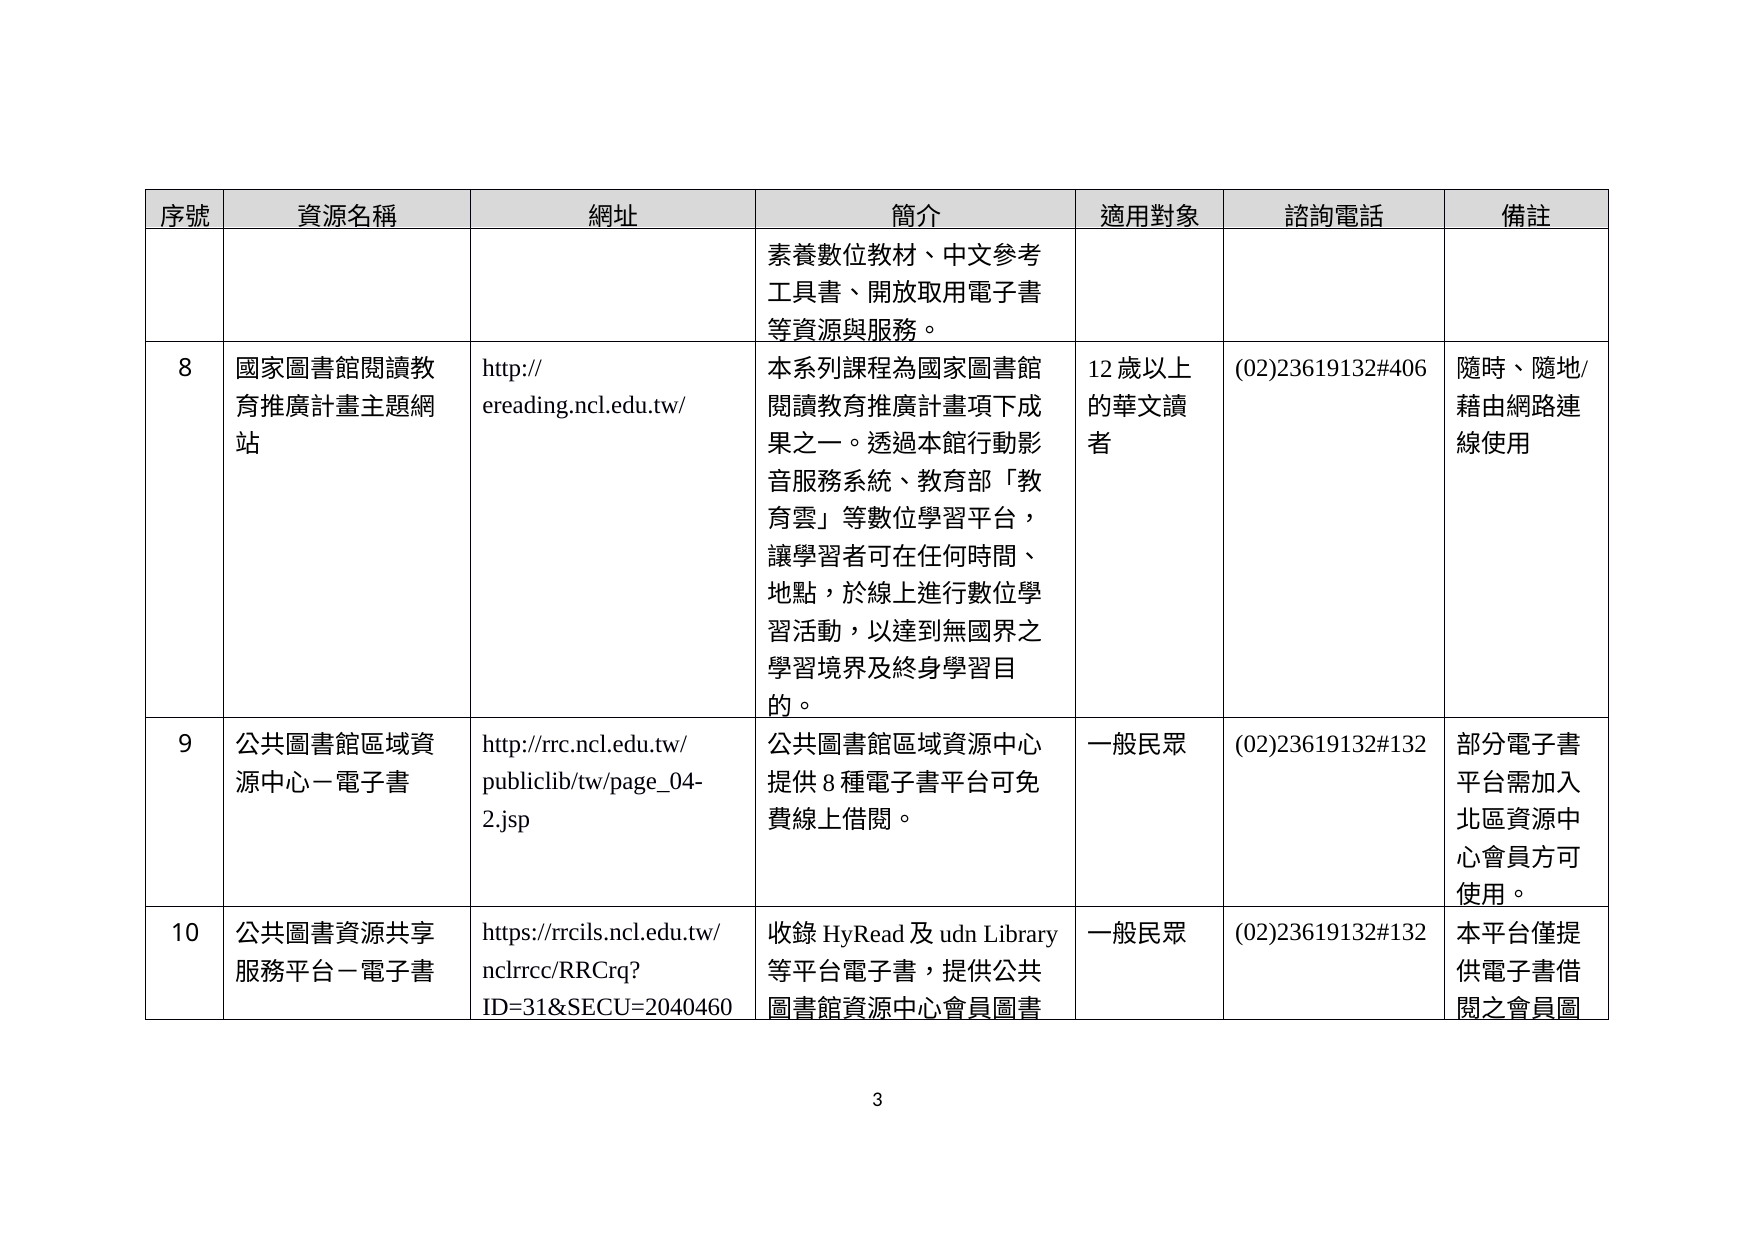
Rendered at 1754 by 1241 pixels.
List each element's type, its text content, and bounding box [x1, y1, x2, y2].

table_cell 部分電子書平台需加入北區資源中心會員方可使用。 [1445, 718, 1608, 906]
table_header 資源名稱 [224, 190, 470, 227]
table_cell 公共圖書資源共享服務平台－電子書 [224, 907, 470, 1019]
table_cell http://rrc.ncl.edu.tw/publiclib/tw/page_04-2.jsp [471, 718, 755, 906]
table_cell 公共圖書館區域資源中心－電子書 [224, 718, 470, 906]
table_cell 一般民眾 [1076, 718, 1223, 906]
table_cell 收錄HyRead及udn Library等平台電子書，提供公共圖書館資源中心會員圖書 [756, 907, 1075, 1019]
table_header 網址 [471, 190, 755, 227]
table_header 簡介 [756, 190, 1075, 227]
table_cell [1445, 229, 1608, 341]
table_cell 國家圖書館閱讀教育推廣計畫主題網站 [224, 342, 470, 717]
table_cell [471, 229, 755, 341]
table_cell [1224, 229, 1444, 341]
table_cell 8 [146, 342, 223, 717]
table_cell 素養數位教材、中文參考工具書、開放取用電子書等資源與服務。 [756, 229, 1075, 341]
table_header 適用對象 [1076, 190, 1223, 227]
table_cell 12歲以上的華文讀者 [1076, 342, 1223, 717]
table_cell https://rrcils.ncl.edu.tw/nclrrcc/RRCrq?ID=31&SECU=2040460 [471, 907, 755, 1019]
table_cell 本平台僅提供電子書借閱之會員圖 [1445, 907, 1608, 1019]
table_cell [146, 229, 223, 341]
table_cell (02)23619132#406 [1224, 342, 1444, 717]
table_header 備註 [1445, 190, 1608, 227]
table_header 序號 [146, 190, 223, 227]
table_cell 隨時、隨地/藉由網路連線使用 [1445, 342, 1608, 717]
table_cell [1076, 229, 1223, 341]
table_header 諮詢電話 [1224, 190, 1444, 227]
table_cell http://ereading.ncl.edu.tw/ [471, 342, 755, 717]
table_cell 本系列課程為國家圖書館閱讀教育推廣計畫項下成果之一。透過本館行動影音服務系統、教育部「教育雲」等數位學習平台，讓學習者可在任何時間、地點，於線上進行數位學習活動，以達到無國界之學習境界及終身學習目的。 [756, 342, 1075, 717]
table_cell 一般民眾 [1076, 907, 1223, 1019]
table_cell [224, 229, 470, 341]
table_cell (02)23619132#132 [1224, 718, 1444, 906]
table_cell 10 [146, 907, 223, 1019]
table_cell 公共圖書館區域資源中心提供8種電子書平台可免費線上借閱。 [756, 718, 1075, 906]
table_cell 9 [146, 718, 223, 906]
table_cell (02)23619132#132 [1224, 907, 1444, 1019]
